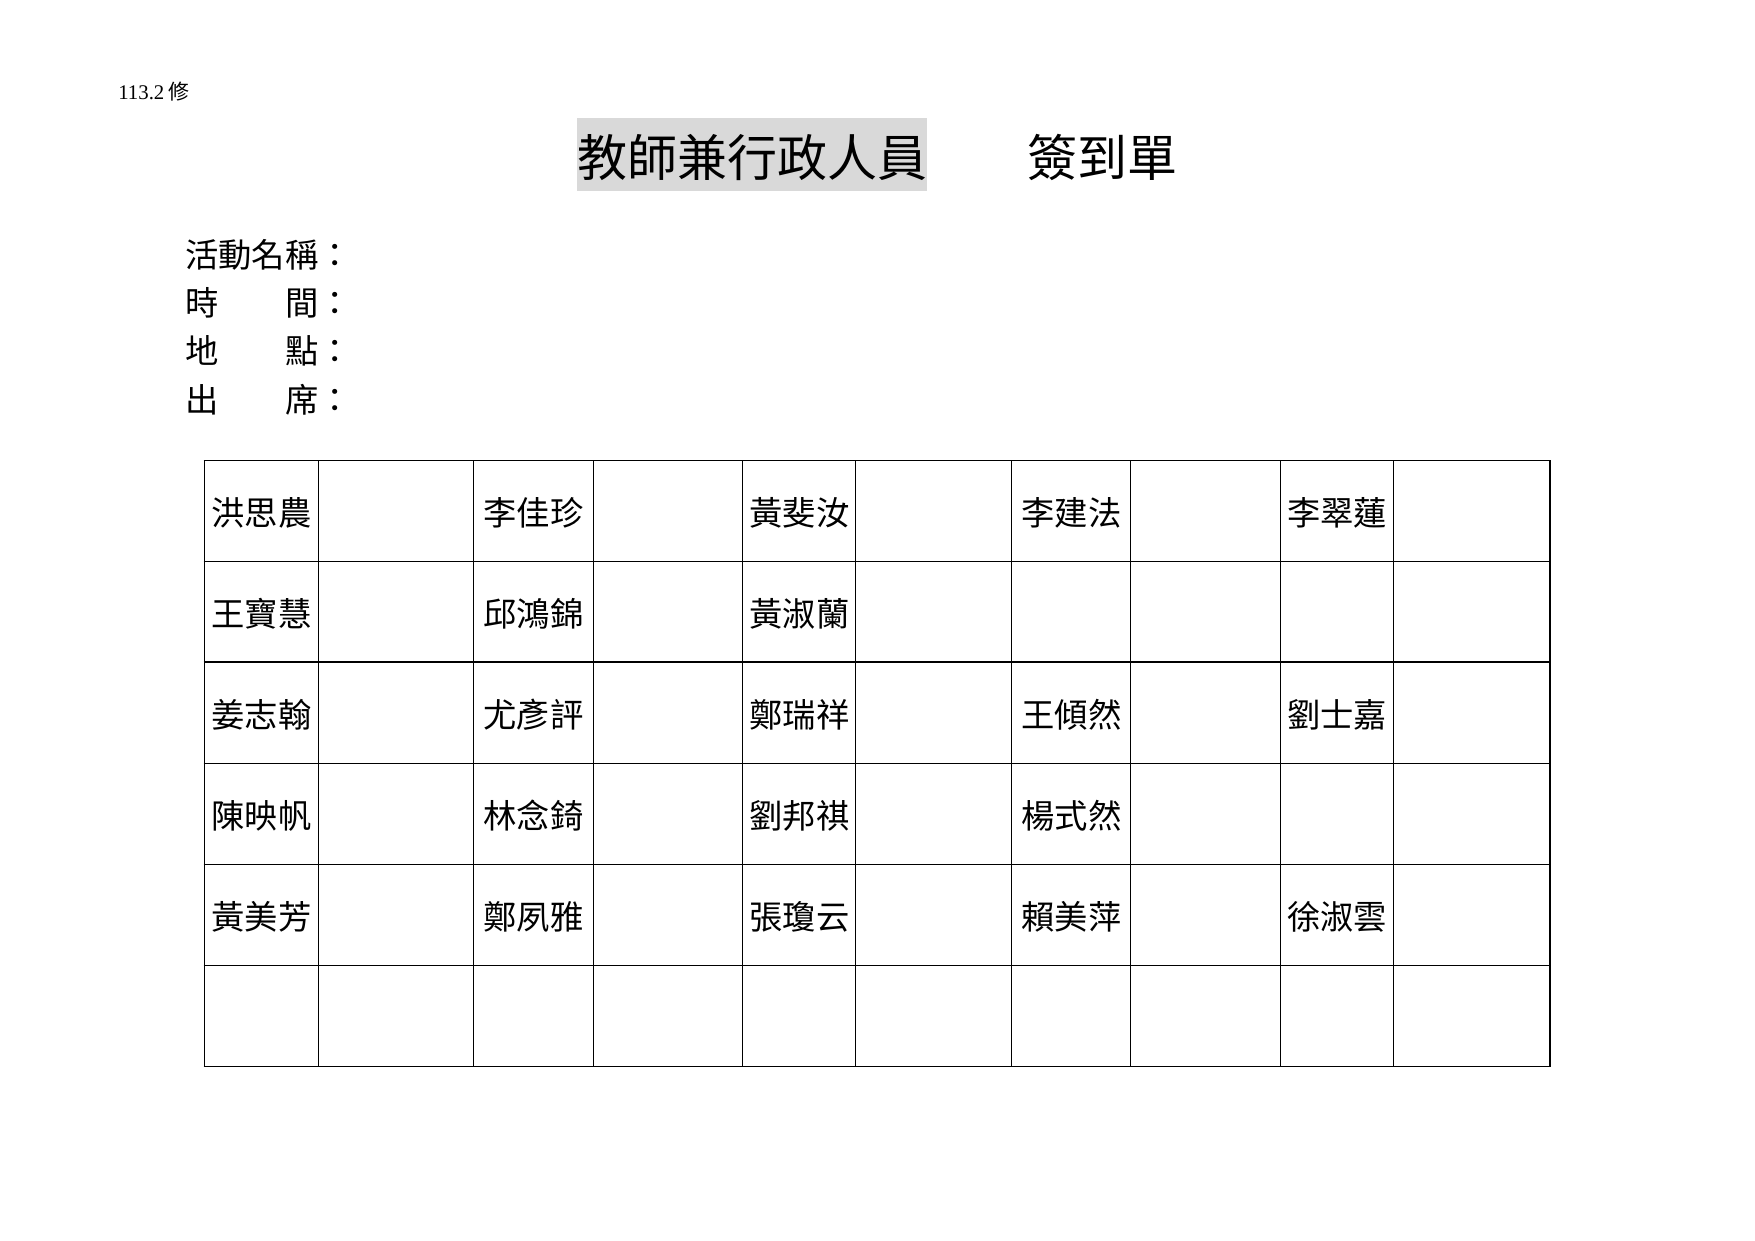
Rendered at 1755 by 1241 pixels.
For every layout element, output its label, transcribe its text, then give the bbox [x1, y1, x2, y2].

text 教師兼行政人員 簽到單 [118, 118, 1636, 191]
table_cell 劉士嘉 [1281, 663, 1393, 763]
table_cell [1131, 966, 1280, 1066]
table_cell [1394, 562, 1549, 661]
table_header 李翠蓮 [1281, 461, 1393, 561]
table_cell [1281, 764, 1393, 864]
table_cell [594, 663, 742, 763]
table_cell 鄭夙雅 [474, 865, 593, 965]
table_cell [1394, 663, 1549, 763]
table_cell [1394, 764, 1549, 864]
table_cell [1281, 966, 1393, 1066]
table_cell [594, 966, 742, 1066]
table_header [594, 461, 742, 561]
table_cell [1012, 966, 1130, 1066]
table_cell 張瓊云 [743, 865, 855, 965]
table_header [1394, 461, 1549, 561]
table_cell [1394, 865, 1549, 965]
table_cell [319, 663, 473, 763]
table_cell [1394, 966, 1549, 1066]
table_cell [1131, 764, 1280, 864]
table_cell [1012, 562, 1130, 661]
table_header 洪思農 [205, 461, 318, 561]
table_cell [474, 966, 593, 1066]
text 時 間： [118, 277, 1636, 325]
table_cell [205, 966, 318, 1066]
table_cell 黃美芳 [205, 865, 318, 965]
table_header [1131, 461, 1280, 561]
text 活動名稱： [118, 229, 1636, 277]
table_cell [1131, 562, 1280, 661]
table_cell 徐淑雲 [1281, 865, 1393, 965]
table_cell [594, 865, 742, 965]
table_cell [594, 764, 742, 864]
table_header [856, 461, 1011, 561]
table_cell [1131, 663, 1280, 763]
table_cell [743, 966, 855, 1066]
text 地 點： [118, 325, 1636, 373]
text 出 席： [118, 373, 1636, 422]
table_cell 劉邦祺 [743, 764, 855, 864]
table_cell [856, 865, 1011, 965]
table_cell 楊式然 [1012, 764, 1130, 864]
table_cell [1131, 865, 1280, 965]
table_cell [856, 663, 1011, 763]
table_cell [319, 764, 473, 864]
table_header 黃斐汝 [743, 461, 855, 561]
table_cell 姜志翰 [205, 663, 318, 763]
table_cell 陳映帆 [205, 764, 318, 864]
table_cell [856, 764, 1011, 864]
table_cell [319, 966, 473, 1066]
table_cell [319, 865, 473, 965]
table_cell [856, 562, 1011, 661]
table_cell [1281, 562, 1393, 661]
table_header [319, 461, 473, 561]
table_cell 尤彥評 [474, 663, 593, 763]
table_cell 鄭瑞祥 [743, 663, 855, 763]
table_header 李建法 [1012, 461, 1130, 561]
table_cell [856, 966, 1011, 1066]
table_cell 王寶慧 [205, 562, 318, 661]
table_cell 王傾然 [1012, 663, 1130, 763]
table_cell 賴美萍 [1012, 865, 1130, 965]
table_cell 林念錡 [474, 764, 593, 864]
table_cell 邱鴻錦 [474, 562, 593, 661]
table_cell [319, 562, 473, 661]
table_cell [594, 562, 742, 661]
table_header 李佳珍 [474, 461, 593, 561]
table_cell 黃淑蘭 [743, 562, 855, 661]
